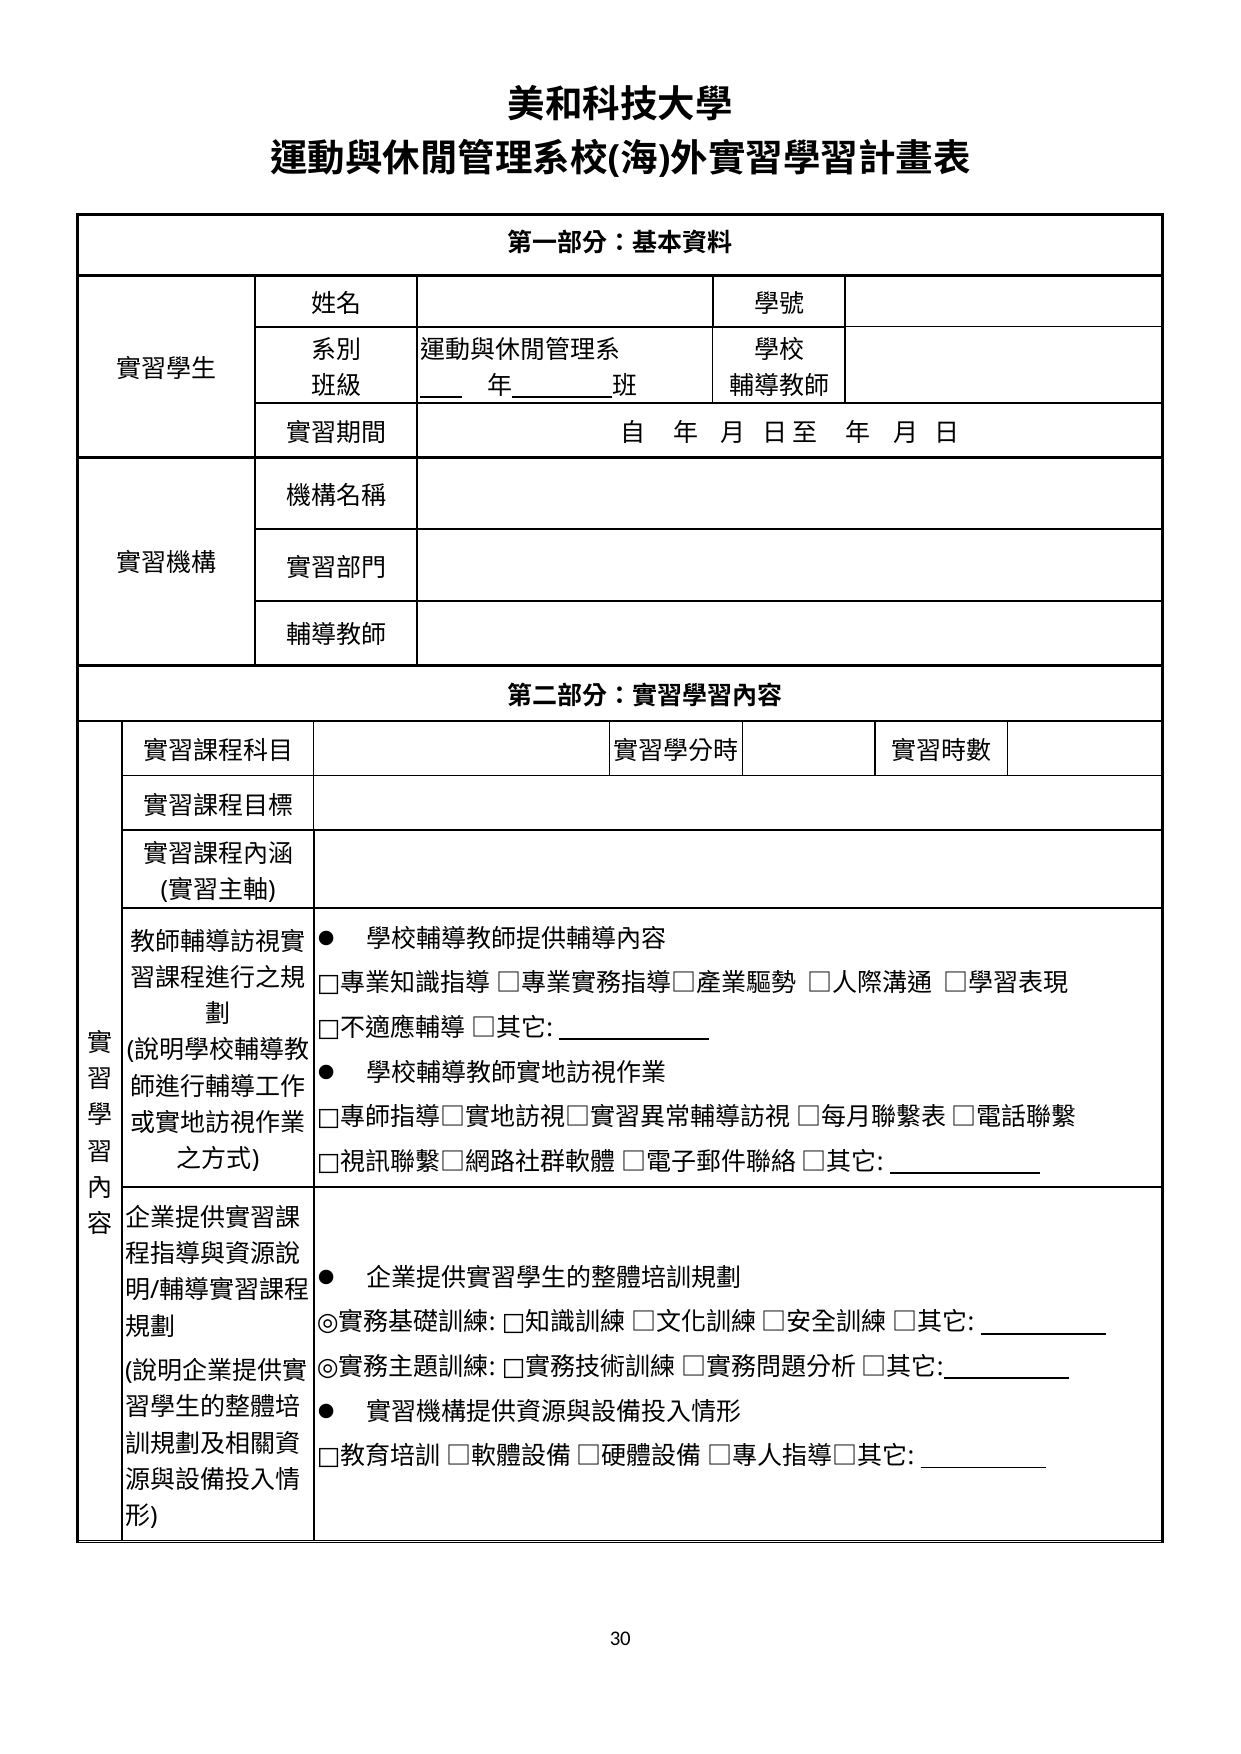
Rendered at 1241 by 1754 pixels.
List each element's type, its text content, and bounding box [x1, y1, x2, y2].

table_cell 學校 輔導教師 [713, 328, 844, 402]
table_cell 教師輔導訪視實習課程進行之規劃 (說明學校輔導教師進行輔導工作或實地訪視作業之方式) [123, 909, 313, 1186]
table_cell 實習學生 [79, 277, 254, 456]
table_cell [418, 277, 712, 326]
table_cell 實習期間 [256, 404, 416, 456]
table_cell [315, 831, 1161, 907]
table_cell [846, 277, 1161, 326]
table_cell [1008, 722, 1161, 775]
table_cell 實習課程目標 [123, 776, 313, 829]
table_cell 實習部門 [256, 530, 416, 599]
table_cell 實習學習內容 [79, 722, 121, 1540]
table_cell [418, 459, 1161, 528]
table_cell 實習課程科目 [123, 722, 313, 775]
table_cell 機構名稱 [256, 459, 416, 528]
table_cell 實習學分時 [610, 722, 742, 775]
table_cell 實習時數 [876, 722, 1007, 775]
table_cell [418, 602, 1161, 664]
table_cell [743, 722, 874, 775]
table_cell [846, 327, 1161, 402]
table_cell 第二部分：實習學習內容 [79, 667, 1161, 720]
table_cell 輔導教師 [256, 602, 416, 664]
table_cell 運動與休閒管理系 年 班 [418, 328, 712, 402]
table_cell 實習機構 [79, 459, 254, 664]
table_cell 學號 [714, 277, 844, 326]
table_cell [314, 722, 609, 775]
table_cell 企業提供實習學生的整體培訓規劃 ◎實務基礎訓練: □知識訓練 □文化訓練 □安全訓練 □其它: ◎實務主題訓練: □實務技術訓練 □實務問題分析 □其它: 實習機構提供資源與設備投入情形 □教育培訓 □軟體設備 □硬體設備 □專人指導□其它: [315, 1188, 1161, 1540]
table_cell 企業提供實習課程指導與資源說明/輔導實習課程規劃 (說明企業提供實習學生的整體培訓規劃及相關資源與設備投入情形) [123, 1188, 313, 1540]
table_cell 姓名 [256, 277, 416, 326]
table_cell 學校輔導教師提供輔導內容 □專業知識指導 □專業實務指導□產業驅勢 □人際溝通 □學習表現 □不適應輔導 □其它: 學校輔導教師實地訪視作業 □專師指導□實地訪視□實習異常輔導訪視 □每月聯繫表 □電話聯繫 □視訊聯繫□網路社群軟體 □電子郵件聯絡 □其它: [315, 909, 1161, 1186]
text 美和科技大學 [118, 73, 1122, 128]
table_header 第一部分：基本資料 [79, 216, 1161, 274]
table_cell 自 年 月 日 至 年 月 日 [418, 404, 1161, 456]
table_cell [418, 530, 1161, 599]
table_cell 系別 班級 [256, 328, 416, 402]
table_cell 實習課程內涵 (實習主軸) [123, 831, 313, 907]
subtitle 運動與休閒管理系校(海)外實習學習計畫表 [118, 128, 1122, 182]
table_cell [314, 776, 1161, 829]
